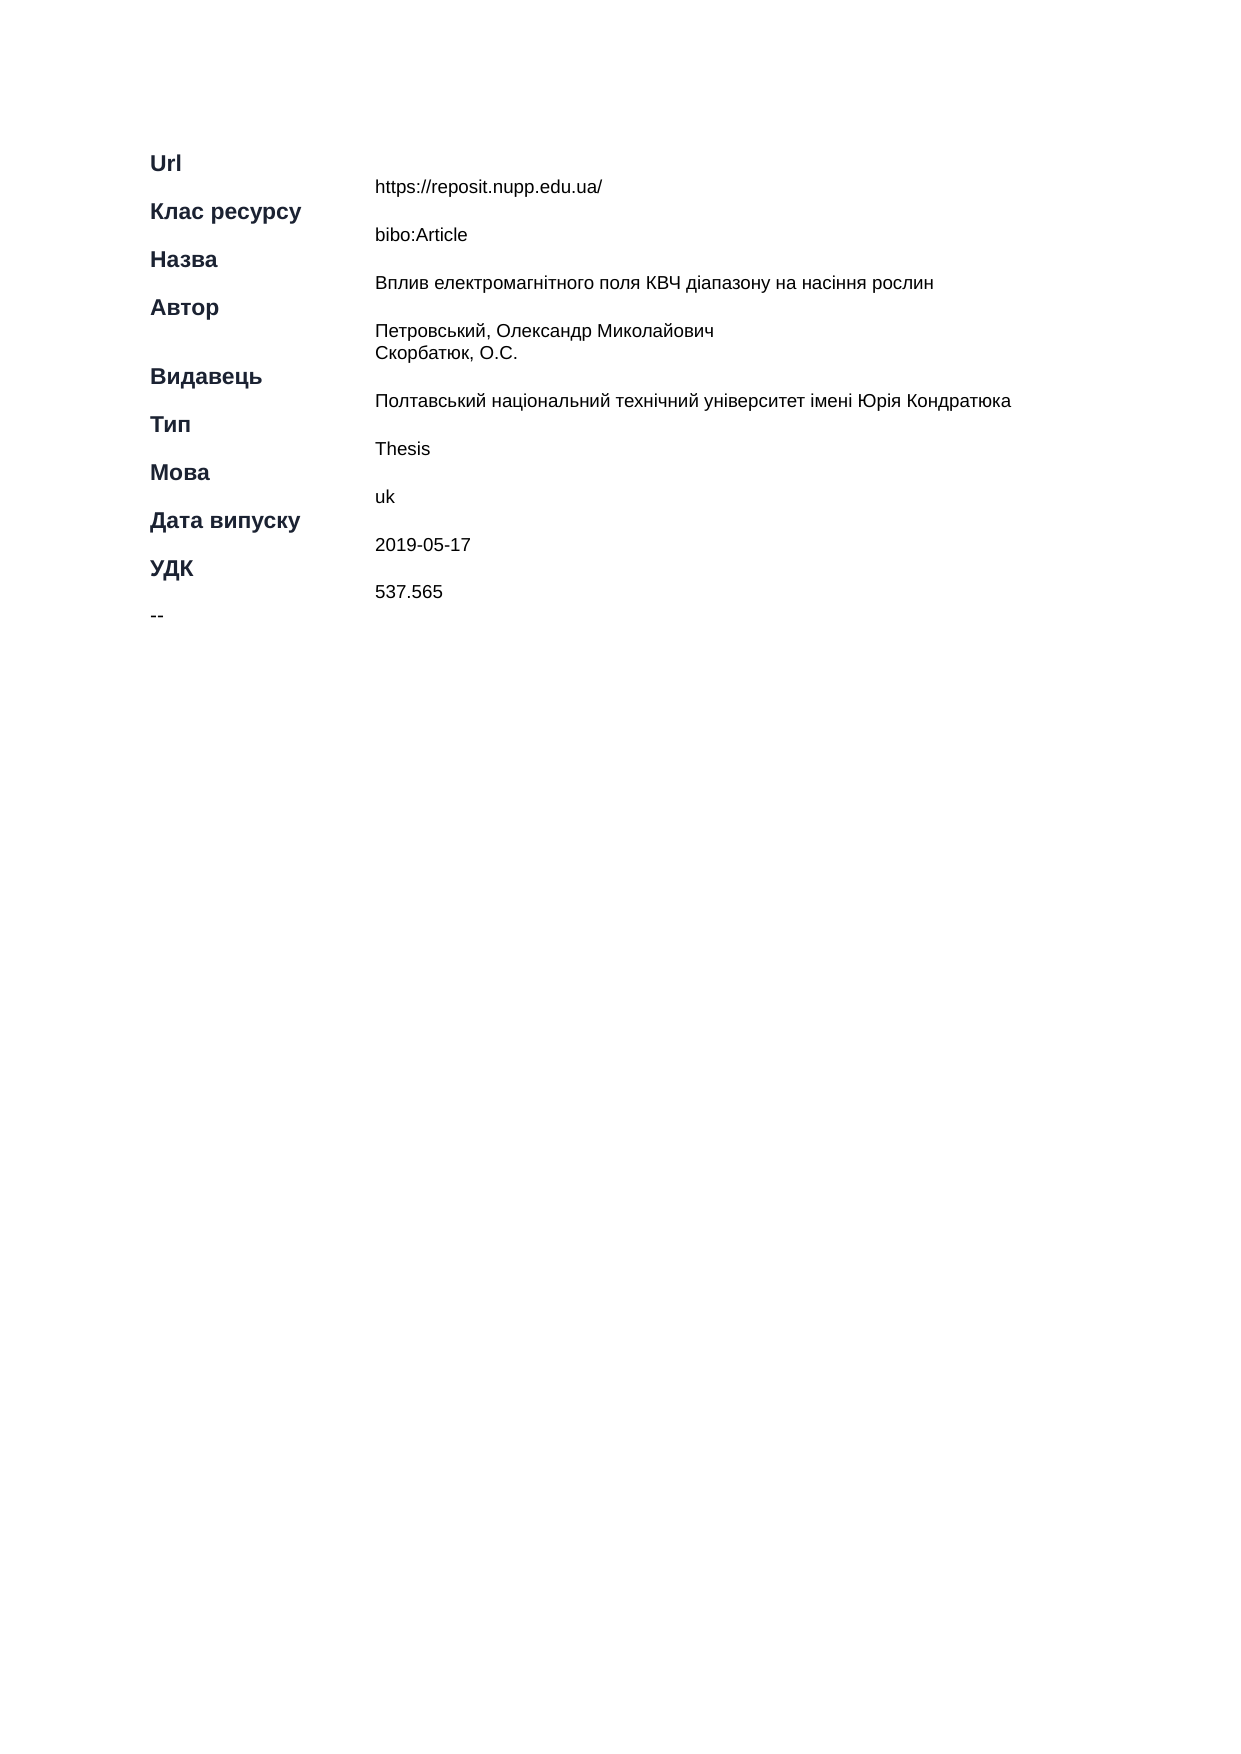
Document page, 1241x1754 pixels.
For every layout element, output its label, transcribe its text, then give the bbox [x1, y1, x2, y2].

text Видавець [150, 363, 1090, 389]
text bibo:Article [375, 224, 1090, 246]
text https://reposit.nupp.edu.ua/ [375, 176, 1090, 198]
text Полтавський національний технічний університет імені Юрія Кондратюка [375, 389, 1090, 411]
text Вплив електромагнітного поля КВЧ діапазону на насіння рослин [375, 272, 1090, 294]
text 537.565 [375, 581, 1090, 603]
text Thesis [375, 437, 1090, 459]
text Петровський, Олександр Миколайович [375, 320, 1090, 342]
text УДК [150, 555, 1090, 581]
text uk [375, 485, 1090, 507]
text Назва [150, 246, 1090, 272]
text Автор [150, 294, 1090, 320]
text 2019-05-17 [375, 533, 1090, 555]
text Мова [150, 459, 1090, 485]
text Клас ресурсу [150, 198, 1090, 224]
text Скорбатюк, О.С. [375, 342, 1090, 363]
text Url [150, 150, 1090, 176]
text Дата випуску [150, 507, 1090, 533]
text Тип [150, 411, 1090, 437]
text -- [150, 603, 1090, 627]
